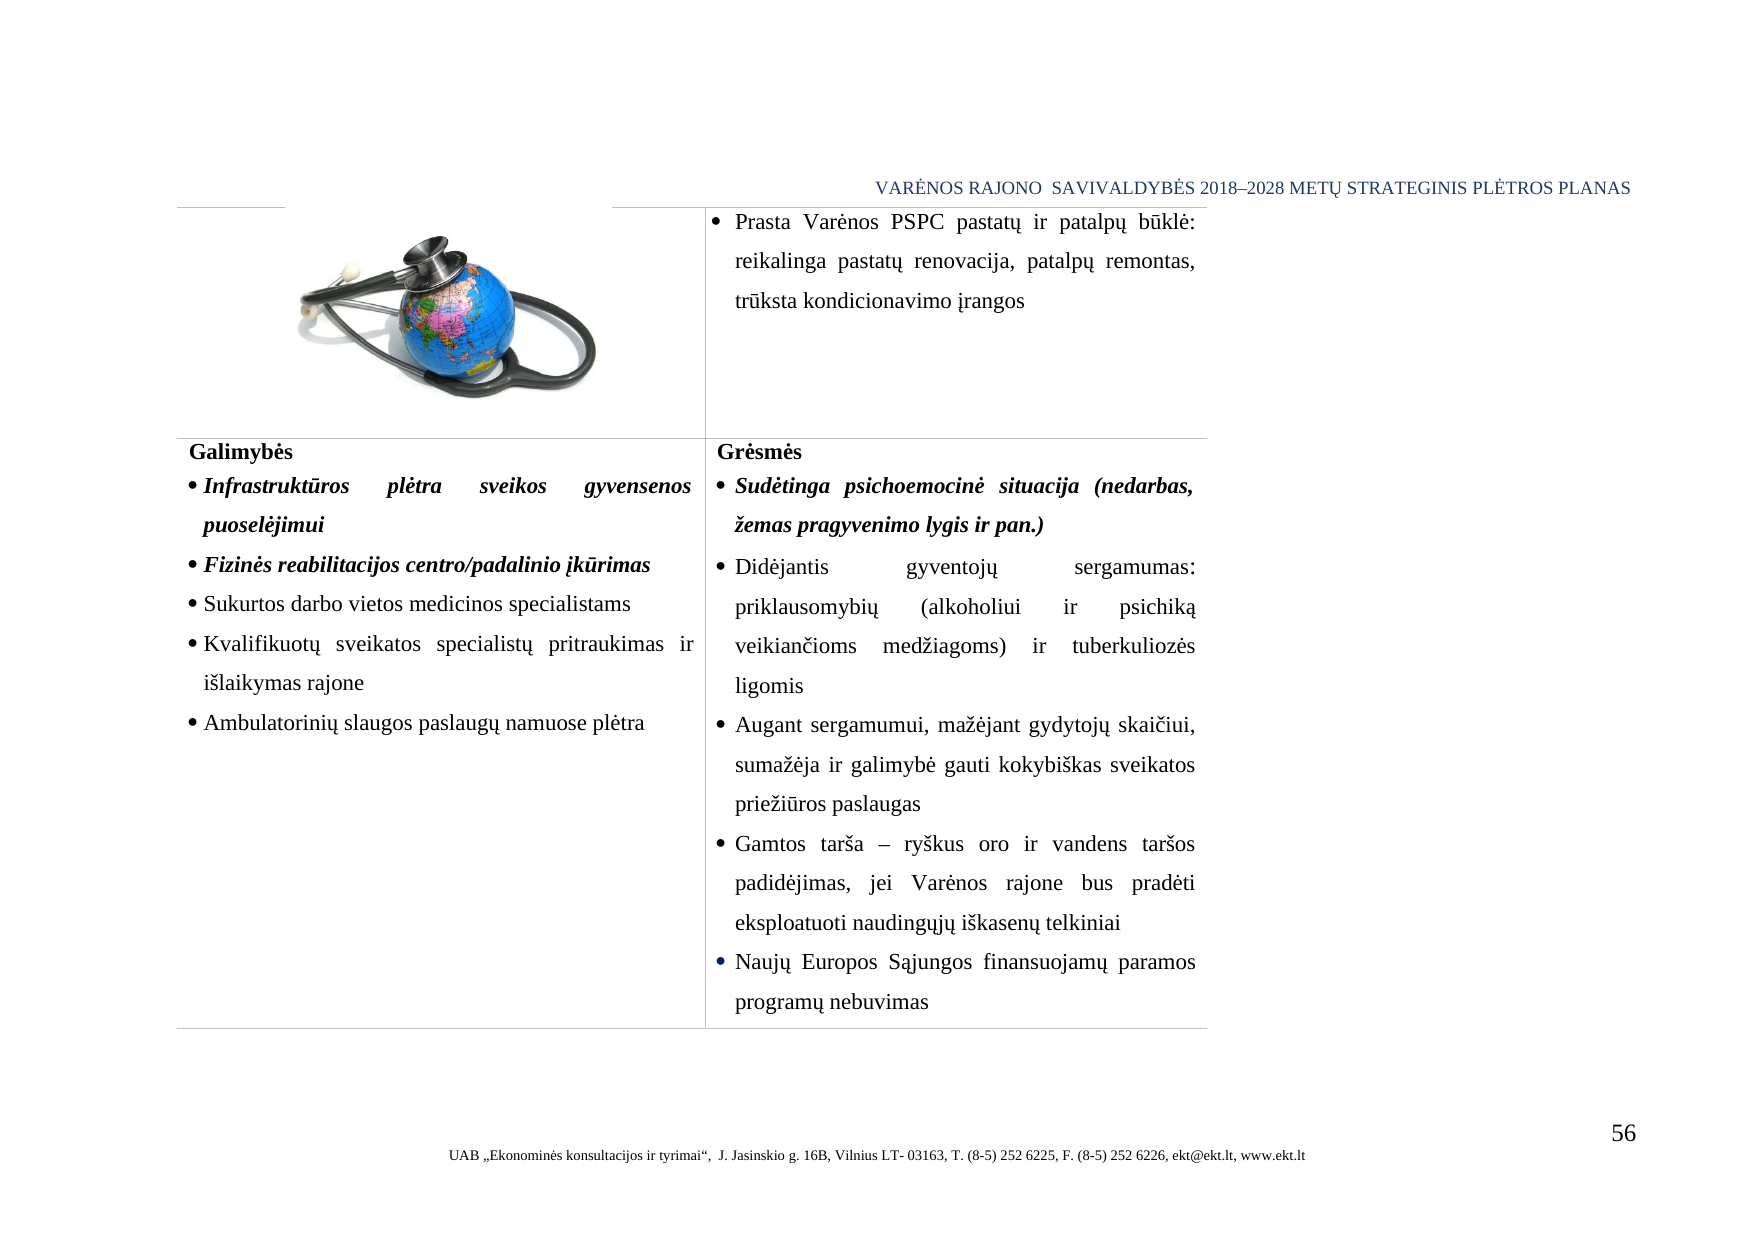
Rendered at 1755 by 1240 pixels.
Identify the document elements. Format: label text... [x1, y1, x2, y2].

table_cell Grėsmės  Sudėtinga psichoemocinė situacija (nedarbas, žemas pragyvenimo lygis ir pan.)  Didėjantis gyventojų sergamumas: priklausomybių (alkoholiui ir psichiką veikiančioms medžiagoms) ir tuberkuliozės ligomis  Augant sergamumui, mažėjant gydytojų skaičiui, sumažėja ir galimybė gauti kokybiškas sveikatos priežiūros paslaugas  Gamtos tarša – ryškus oro ir vandens taršos padidėjimas, jei Varėnos rajone bus pradėti eksploatuoti naudingųjų iškasenų telkiniai  Naujų Europos Sąjungos finansuojamų paramos programų nebuvimas [706, 439, 1207, 1028]
table_header [612, 208, 705, 437]
table_cell Galimybės  Infrastruktūros plėtra sveikos gyvensenos puoselėjimui  Fizinės reabilitacijos centro/padalinio įkūrimas  Sukurtos darbo vietos medicinos specialistams  Kvalifikuotų sveikatos specialistų pritraukimas ir išlaikymas rajone  Ambulatorinių slaugos paslaugų namuose plėtra [177, 439, 705, 1028]
table_header  Prasta Varėnos PSPC pastatų ir patalpų būklė: reikalinga pastatų renovacija, patalpų remontas, trūksta kondicionavimo įrangos [706, 208, 1207, 437]
table_header [177, 208, 285, 437]
